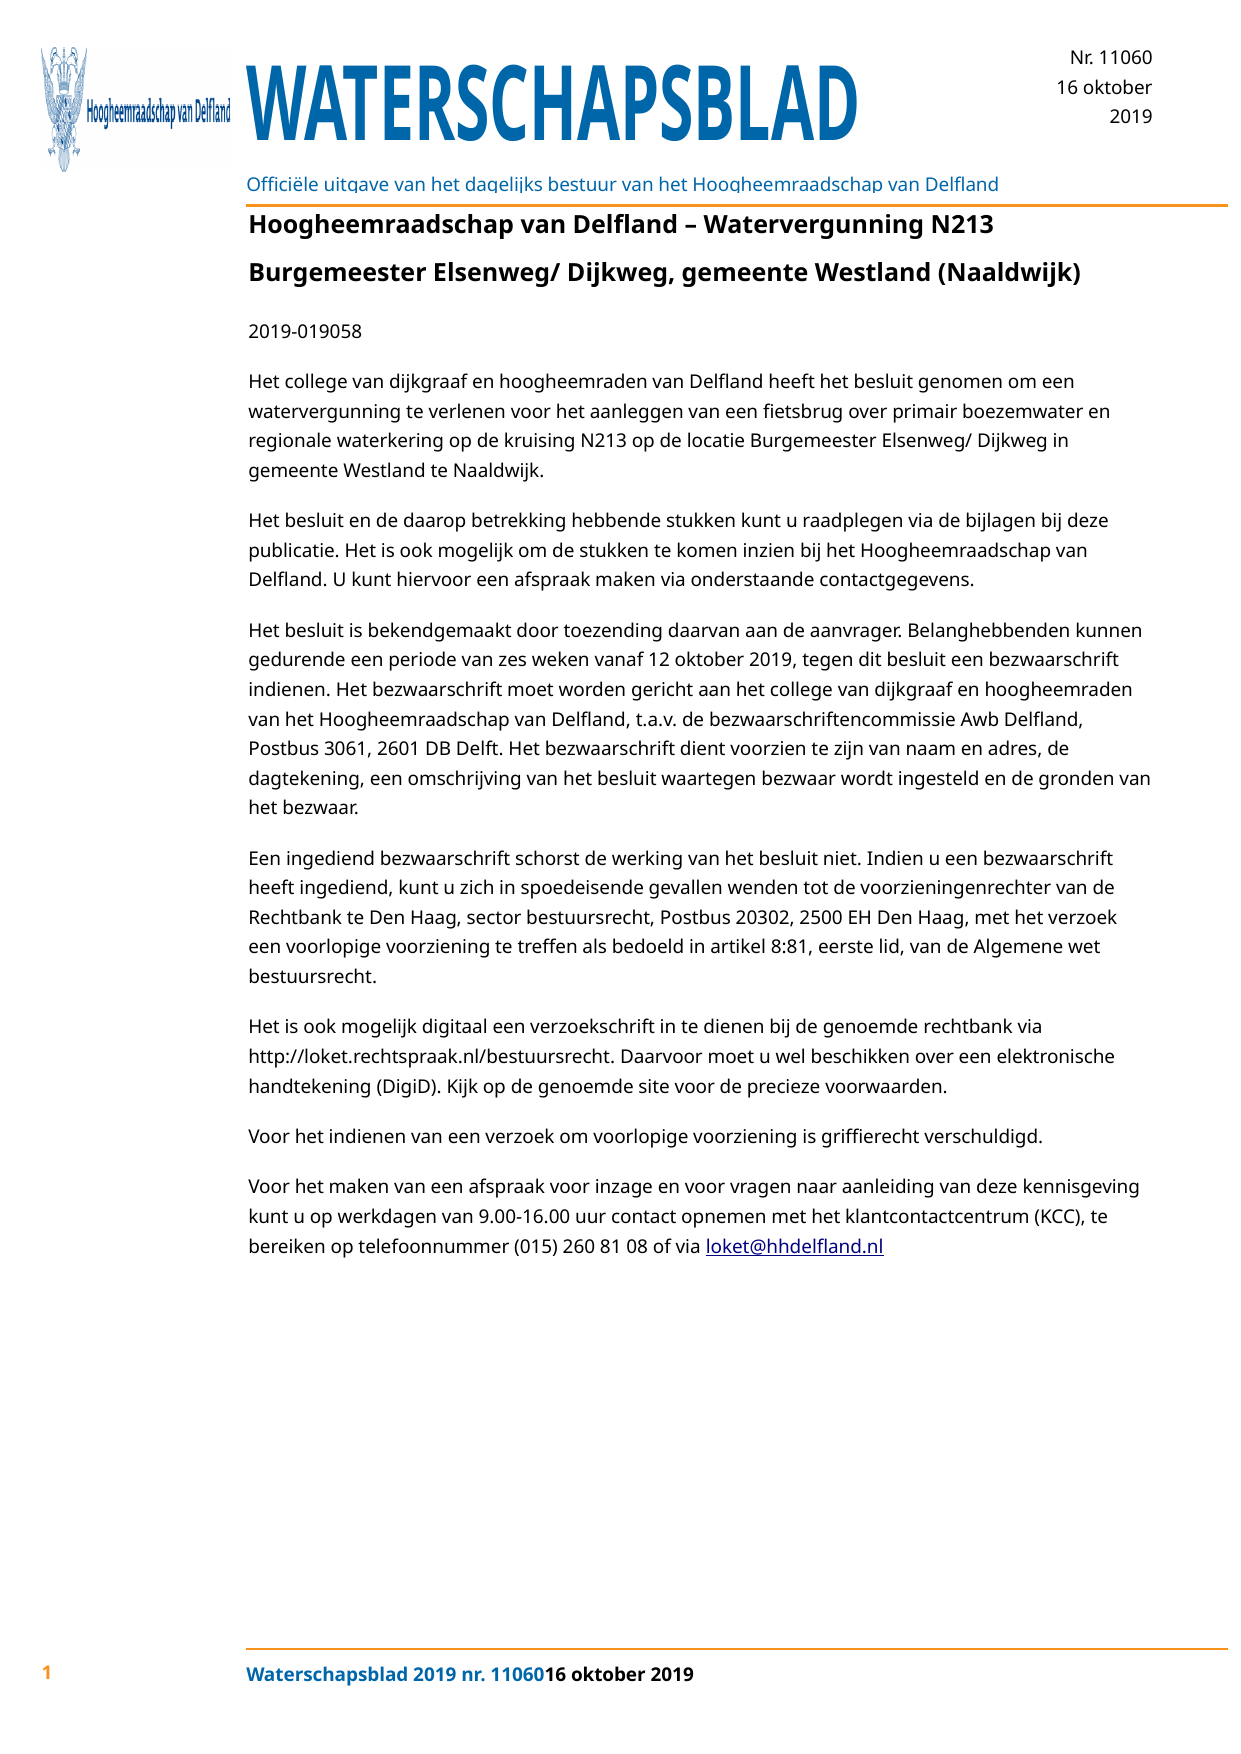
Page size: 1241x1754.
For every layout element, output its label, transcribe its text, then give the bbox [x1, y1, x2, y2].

text Voor het maken van een afspraak voor inzage en voor vragen naar aanleiding van deze kennisgeving kunt u op werkdagen van 9.00-16.00 uur contact opnemen met het klantcontactcentrum (KCC), te bereiken op telefoonnummer (015) 260 81 08 of via loket@hhdelfland.nl [248, 1174, 1152, 1259]
text 2019-019058 [248, 318, 1152, 344]
text Het besluit is bekendgemaakt door toezending daarvan aan de aanvrager. Belanghebbenden kunnen gedurende een periode van zes weken vanaf 12 oktober 2019, tegen dit besluit een bezwaarschrift indienen. Het bezwaarschrift moet worden gericht aan het college van dijkgraaf en hoogheemraden van het Hoogheemraadschap van Delfland, t.a.v. de bezwaarschriftencommissie Awb Delfland, Postbus 3061, 2601 DB Delft. Het bezwaarschrift dient voorzien te zijn van naam en adres, de dagtekening, een omschrijving van het besluit waartegen bezwaar wordt ingesteld en de gronden van het bezwaar. [248, 617, 1152, 820]
text Hoogheemraadschap van Delfland – Watervergunning N213 Burgemeester Elsenweg/ Dijkweg, gemeente Westland (Naaldwijk) [248, 207, 1152, 288]
picture [41, 47, 231, 172]
text Een ingediend bezwaarschrift schorst de werking van het besluit niet. Indien u een bezwaarschrift heeft ingediend, kunt u zich in spoedeisende gevallen wenden tot de voorzieningenrechter van de Rechtbank te Den Haag, sector bestuursrecht, Postbus 20302, 2500 EH Den Haag, met het verzoek een voorlopige voorziening te treffen als bedoeld in artikel 8:81, eerste lid, van de Algemene wet bestuursrecht. [248, 845, 1152, 989]
text Het college van dijkgraaf en hoogheemraden van Delfland heeft het besluit genomen om een watervergunning te verlenen voor het aanleggen van een fietsbrug over primair boezemwater en regionale waterkering op de kruising N213 op de locatie Burgemeester Elsenweg/ Dijkweg in gemeente Westland te Naaldwijk. [248, 368, 1152, 483]
text Voor het indienen van een verzoek om voorlopige voorziening is griffierecht verschuldigd. [248, 1123, 1152, 1149]
text Het is ook mogelijk digitaal een verzoekschrift in te dienen bij de genoemde rechtbank via http://loket.rechtspraak.nl/bestuursrecht. Daarvoor moet u wel beschikken over een elektronische handtekening (DigiD). Kijk op de genoemde site voor de precieze voorwaarden. [248, 1014, 1152, 1099]
text Het besluit en de daarop betrekking hebbende stukken kunt u raadplegen via de bijlagen bij deze publicatie. Het is ook mogelijk om de stukken te komen inzien bij het Hoogheemraadschap van Delfland. U kunt hiervoor een afspraak maken via onderstaande contactgegevens. [248, 507, 1152, 592]
